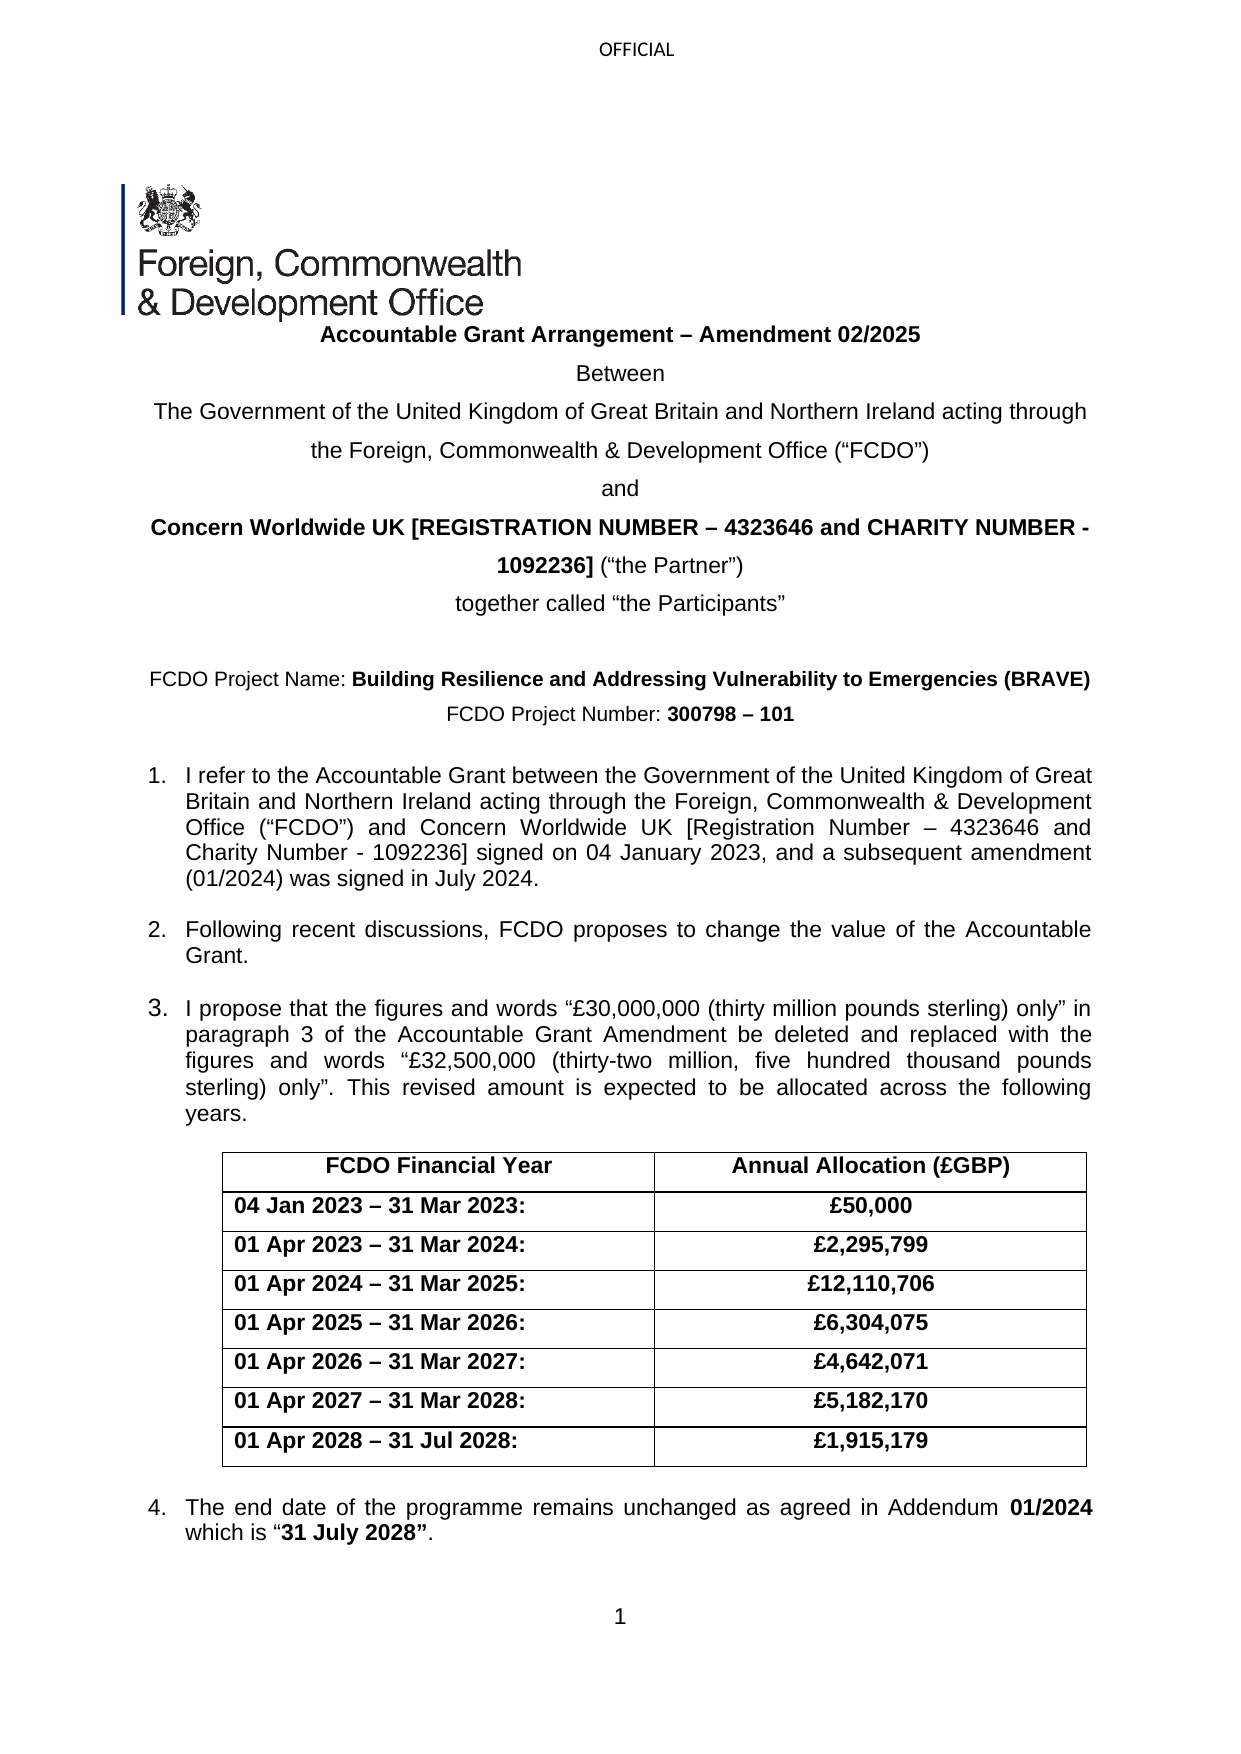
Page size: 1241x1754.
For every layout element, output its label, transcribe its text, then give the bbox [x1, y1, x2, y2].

list I propose that the figures and words “£30,000,000 (thirty million pounds sterling) only” in paragraph 3 of the Accountable Grant Amendment be deleted and replaced with the figures and words “£32,500,000 (thirty-two million, five hundred thousand pounds sterling) only”. This revised amount is expected to be allocated across the following years. [148, 994, 1092, 1127]
table_cell 01 Apr 2025 – 31 Mar 2026: [223, 1310, 654, 1348]
table_cell £4,642,071 [655, 1349, 1086, 1387]
text The Government of the United Kingdom of Great Britain and Northern Ireland acting through the Foreign, Commonwealth & Development Office (“FCDO”) [148, 399, 1092, 463]
table_cell 01 Apr 2023 – 31 Mar 2024: [223, 1232, 654, 1270]
list I refer to the Accountable Grant between the Government of the United Kingdom of Great Britain and Northern Ireland acting through the Foreign, Commonwealth & Development Office (“FCDO”) and Concern Worldwide UK [Registration Number – 4323646 and Charity Number - 1092236] signed on 04 January 2023, and a subsequent amendment (01/2024) was signed in July 2024. [148, 763, 1092, 891]
table_header FCDO Financial Year [223, 1153, 654, 1191]
table_cell 04 Jan 2023 – 31 Mar 2023: [223, 1193, 654, 1231]
table_cell £50,000 [655, 1193, 1086, 1231]
table_cell 01 Apr 2026 – 31 Mar 2027: [223, 1349, 654, 1387]
table_cell £12,110,706 [655, 1271, 1086, 1309]
table_cell £5,182,170 [655, 1388, 1086, 1426]
text Concern Worldwide UK [REGISTRATION NUMBER – 4323646 and CHARITY NUMBER - 1092236] (“the Partner”) [148, 514, 1092, 578]
table_cell £1,915,179 [655, 1428, 1086, 1466]
text together called “the Participants” [148, 591, 1092, 617]
text Accountable Grant Arrangement – Amendment 02/2025 [148, 322, 1092, 348]
text and [148, 476, 1092, 501]
table_cell £6,304,075 [655, 1310, 1086, 1348]
table_cell 01 Apr 2028 – 31 Jul 2028: [223, 1428, 654, 1466]
table_cell £2,295,799 [655, 1232, 1086, 1270]
list Following recent discussions, FCDO proposes to change the value of the Accountable Grant. [148, 917, 1092, 968]
text FCDO Project Name: Building Resilience and Addressing Vulnerability to Emergencies (BRAVE) [148, 668, 1092, 691]
text FCDO Project Number: 300798 – 101 [148, 703, 1092, 726]
table_cell 01 Apr 2024 – 31 Mar 2025: [223, 1271, 654, 1309]
picture [121, 184, 523, 322]
list The end date of the programme remains unchanged as agreed in Addendum 01/2024 which is “31 July 2028”. [148, 1494, 1092, 1546]
table_cell 01 Apr 2027 – 31 Mar 2028: [223, 1388, 654, 1426]
table_header Annual Allocation (£GBP) [655, 1153, 1086, 1191]
text Between [148, 361, 1092, 386]
